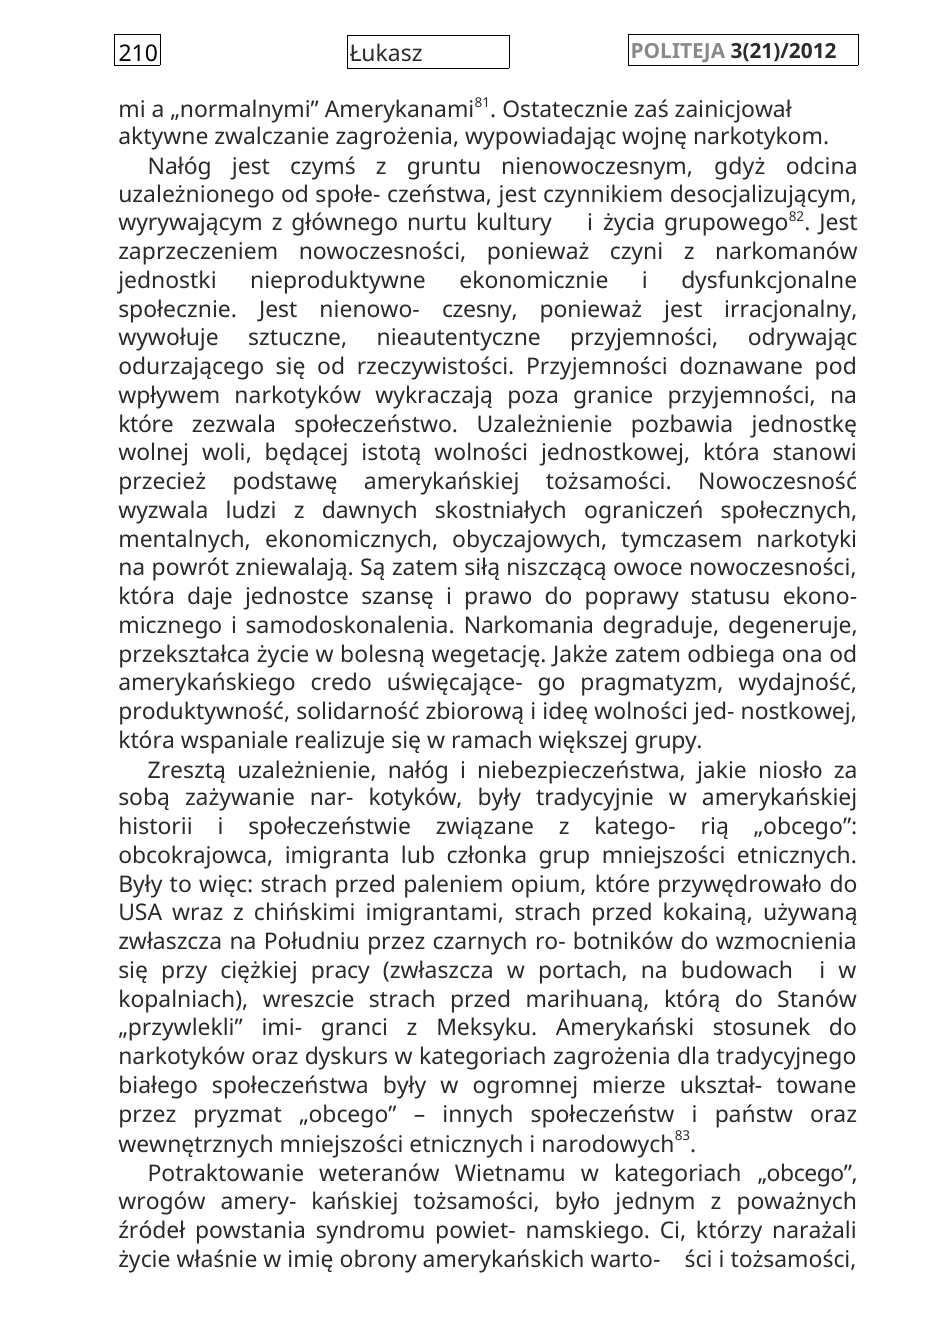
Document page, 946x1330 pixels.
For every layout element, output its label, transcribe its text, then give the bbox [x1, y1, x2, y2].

text Nałóg jest czymś z gruntu nienowoczesnym, gdyż odcina uzależnionego od społe- czeństwa, jest czynnikiem desocjalizującym, wyrywającym z głównego nurtu kultury i życia grupowego82. Jest zaprzeczeniem nowoczesności, ponieważ czyni z narkomanów jednostki nieproduktywne ekonomicznie i dysfunkcjonalne społecznie. Jest nienowo- czesny, ponieważ jest irracjonalny, wywołuje sztuczne, nieautentyczne przyjemności, odrywając odurzającego się od rzeczywistości. Przyjemności doznawane pod wpływem narkotyków wykraczają poza granice przyjemności, na które zezwala społeczeństwo. Uzależnienie pozbawia jednostkę wolnej woli, będącej istotą wolności jednostkowej, która stanowi przecież podstawę amerykańskiej tożsamości. Nowoczesność wyzwala ludzi z dawnych skostniałych ograniczeń społecznych, mentalnych, ekonomicznych, obyczajowych, tymczasem narkotyki na powrót zniewalają. Są zatem siłą niszczącą owoce nowoczesności, która daje jednostce szansę i prawo do poprawy statusu ekono- micznego i samodoskonalenia. Narkomania degraduje, degeneruje, przekształca życie w bolesną wegetację. Jakże zatem odbiega ona od amerykańskiego credo uświęcające- go pragmatyzm, wydajność, produktywność, solidarność zbiorową i ideę wolności jed- nostkowej, która wspaniale realizuje się w ramach większej grupy. [118, 151, 858, 755]
text mi a „normalnymi” Amerykanami81. Ostatecznie zaś zainicjował aktywne zwalczanie zagrożenia, wypowiadając wojnę narkotykom. [118, 96, 869, 149]
text Potraktowanie weteranów Wietnamu w kategoriach „obcego”, wrogów amery- kańskiej tożsamości, było jednym z poważnych źródeł powstania syndromu powiet- namskiego. Ci, którzy narażali życie właśnie w imię obrony amerykańskich warto- ści i tożsamości, [118, 1159, 858, 1274]
text Zresztą uzależnienie, nałóg i niebezpieczeństwa, jakie niosło za sobą zażywanie nar- kotyków, były tradycyjnie w amerykańskiej historii i społeczeństwie związane z katego- rią „obcego”: obcokrajowca, imigranta lub członka grup mniejszości etnicznych. Były to więc: strach przed paleniem opium, które przywędrowało do USA wraz z chińskimi imigrantami, strach przed kokainą, używaną zwłaszcza na Południu przez czarnych ro- botników do wzmocnienia się przy ciężkiej pracy (zwłaszcza w portach, na budowach i w kopalniach), wreszcie strach przed marihuaną, którą do Stanów „przywlekli” imi- granci z Meksyku. Amerykański stosunek do narkotyków oraz dyskurs w kategoriach zagrożenia dla tradycyjnego białego społeczeństwa były w ogromnej mierze ukształ- towane przez pryzmat „obcego” – innych społeczeństw i państw oraz wewnętrznych mniejszości etnicznych i narodowych83. [118, 755, 857, 1159]
